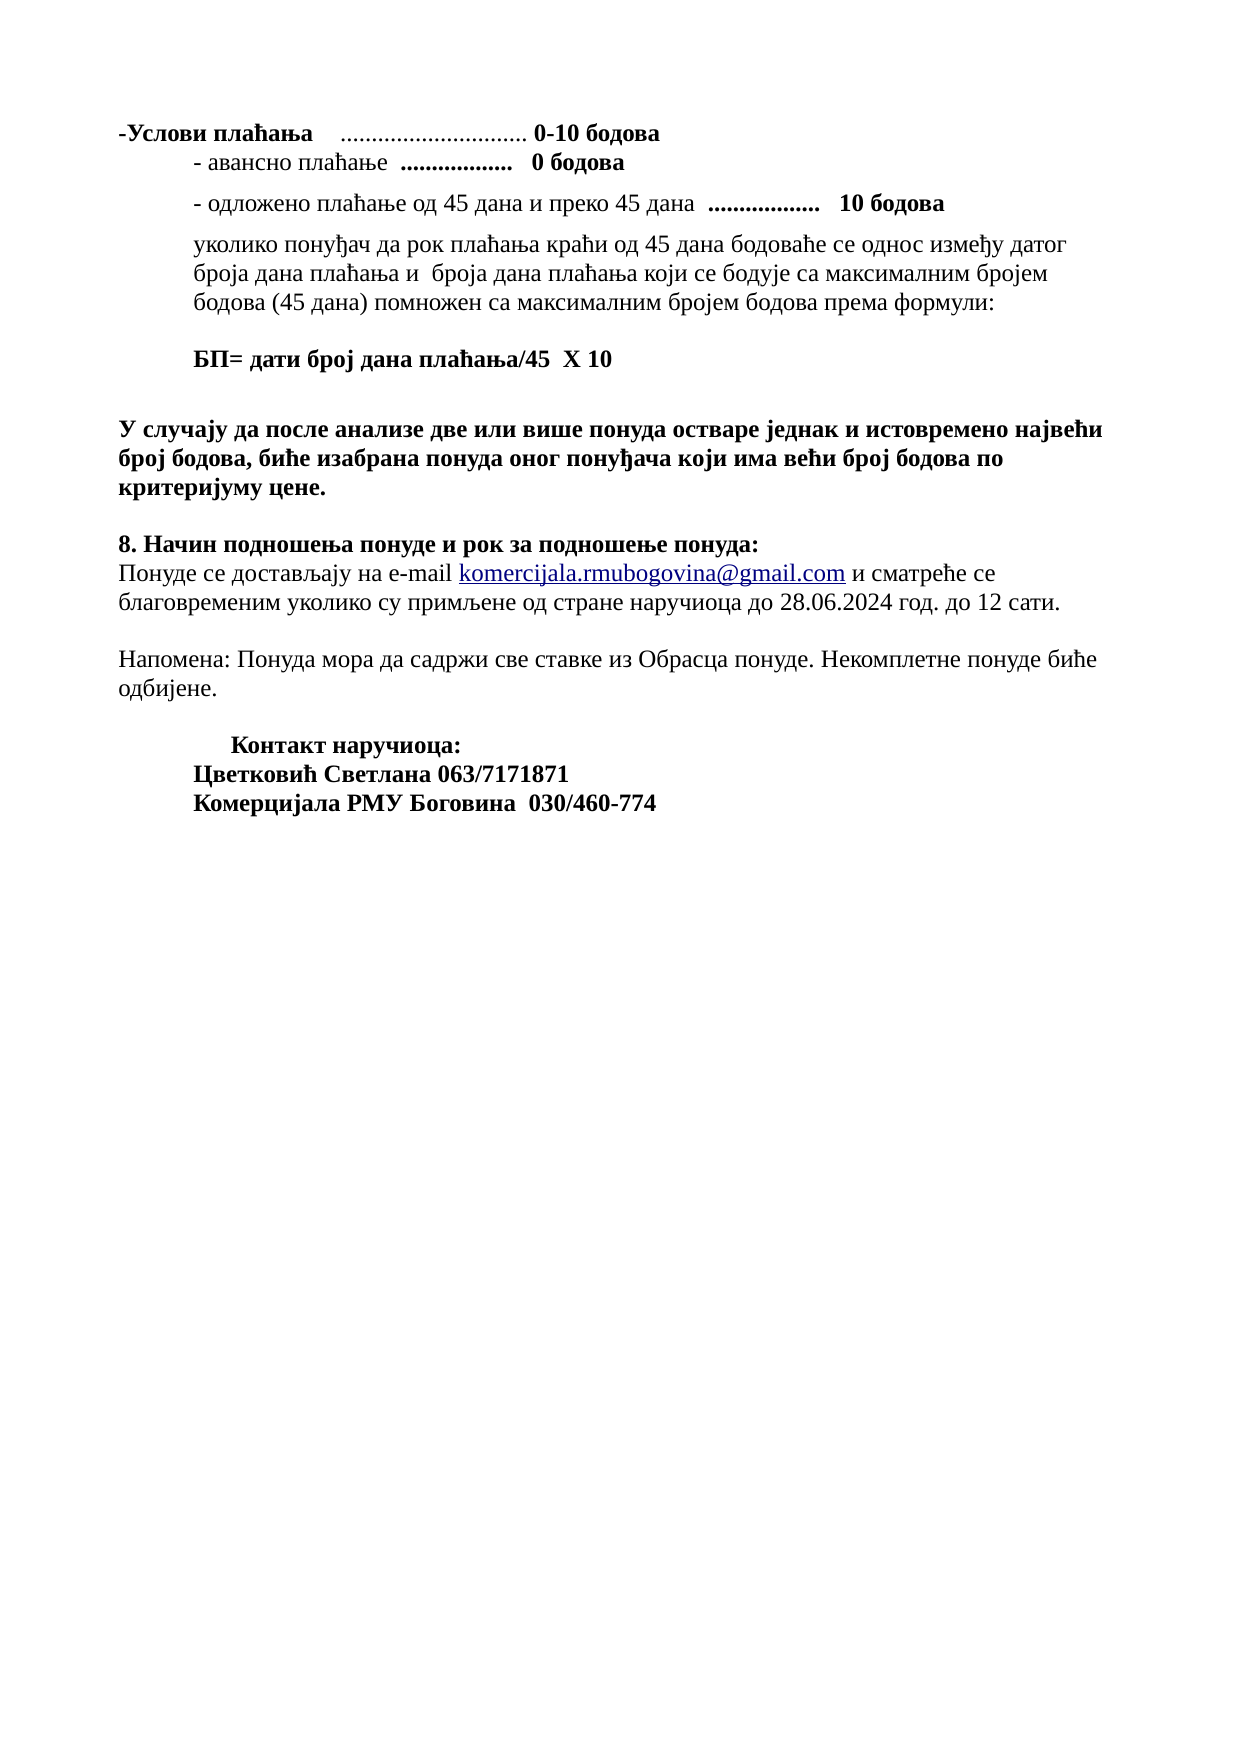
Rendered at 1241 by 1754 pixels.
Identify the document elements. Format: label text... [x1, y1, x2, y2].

text -Услови плаћања .............................. 0-10 бодова [118, 118, 1122, 147]
text БП= дати број дана плаћања/45 X 10 [193, 344, 1122, 373]
text У случају да после анализе две или више понуда остваре једнак и истовремено највећи број бодова, биће изабрана понуда оног понуђача који има већи број бодова по критеријуму цене. [118, 414, 1122, 501]
text уколико понуђач да рок плаћања краћи од 45 дана бодоваће се однос између датог броја дана плаћања и броја дана плаћања који се бодује са максималним бројем бодова (45 дана) помножен са максималним бројем бодова према формули: [193, 229, 1122, 316]
text Цветковић Светлана 063/7171871 [193, 759, 1122, 788]
text Комерцијала РМУ Боговина 030/460-774 [193, 788, 1122, 817]
list Контакт наручиоца: [193, 731, 1122, 759]
text Напомена: Понуда мора да садржи све ставке из Обрасца понуде. Некомплетне понуде биће одбијене. [118, 644, 1122, 702]
text 8. Начин подношења понуде и рок за подношење понуда: [118, 529, 1122, 558]
text - одложено плаћање од 45 дана и преко 45 дана .................. 10 бодова [193, 188, 1122, 217]
text Понуде се достављају на e-mail komercijala.rmubogovina@gmail.com и сматреће се благовременим уколико су примљене од стране наручиоца до 28.06.2024 год. до 12 сати. [118, 558, 1122, 616]
text - авансно плаћање .................. 0 бодова [193, 147, 1122, 176]
